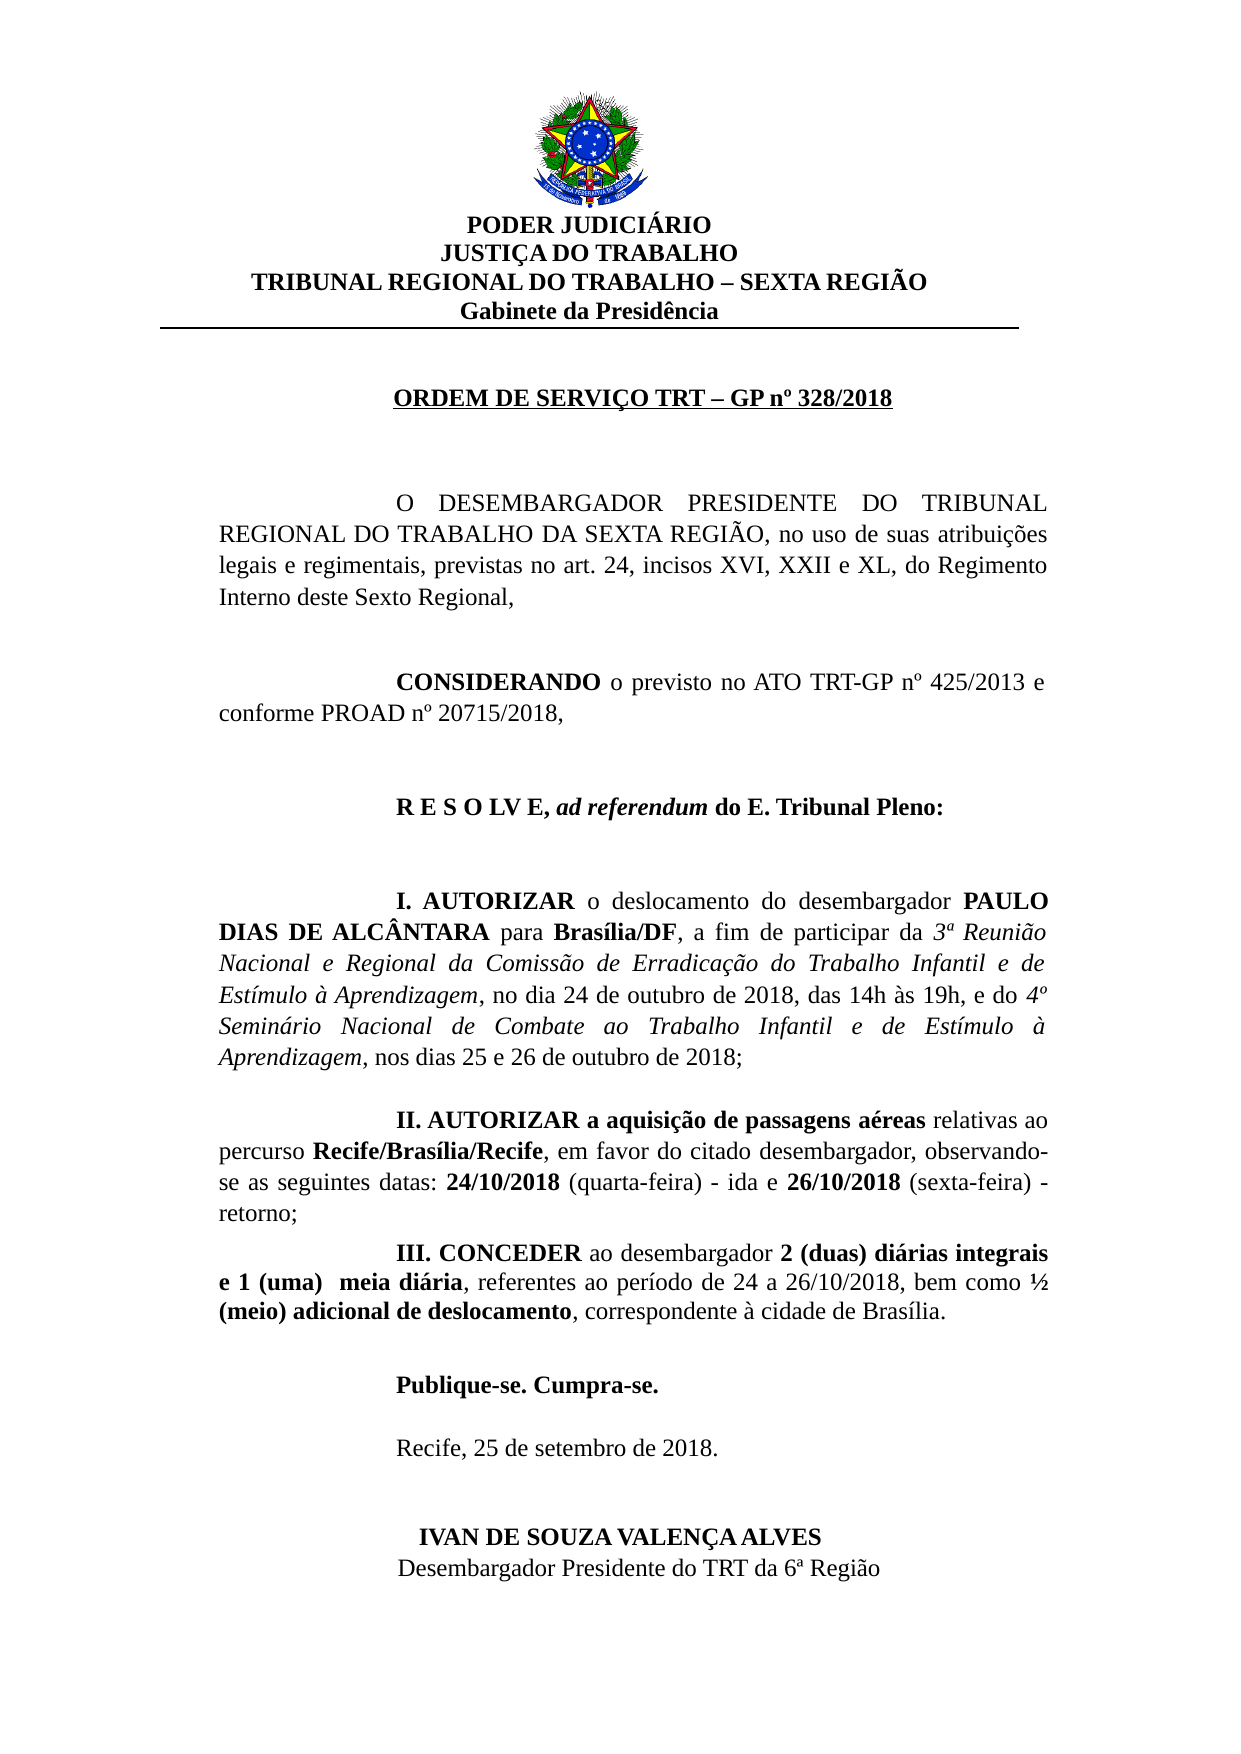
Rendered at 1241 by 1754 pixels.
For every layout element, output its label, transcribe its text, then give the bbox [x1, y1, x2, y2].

text III. CONCEDER ao desembargador 2 (duas) diárias integrais e 1 (uma) meia diária, referentes ao período de 24 a 26/10/2018, bem como ½ (meio) adicional de deslocamento, correspondente à cidade de Brasília. [218, 1238, 1048, 1325]
text O DESEMBARGADOR PRESIDENTE DO TRIBUNAL REGIONAL DO TRABALHO DA SEXTA REGIÃO, no uso de suas atribuições legais e regimentais, previstas no art. 24, incisos XVI, XXII e XL, do Regimento Interno deste Sexto Regional, [218, 486, 1048, 611]
text II. AUTORIZAR a aquisição de passagens aéreas relativas ao percurso Recife/Brasília/Recife, em favor do citado desembargador, observando-se as seguintes datas: 24/10/2018 (quarta-feira) - ida e 26/10/2018 (sexta-feira) - retorno; [218, 1103, 1048, 1228]
picture [527, 88, 651, 210]
text CONSIDERANDO o previsto no ATO TRT-GP nº 425/2013 e conforme PROAD nº 20715/2018, [218, 666, 1045, 728]
text Publique-se. Cumpra-se. [218, 1368, 960, 1400]
subtitle ORDEM DE SERVIÇO TRT – GP nº 328/2018 [263, 383, 960, 411]
text Recife, 25 de setembro de 2018. [218, 1431, 960, 1462]
text R E S O LV E, ad referendum do E. Tribunal Pleno: [218, 791, 960, 822]
text IVAN DE SOUZA VALENÇA ALVES [218, 1522, 960, 1551]
text I. AUTORIZAR o deslocamento do desembargador PAULO DIAS DE ALCÂNTARA para Brasília/DF, a fim de participar da 3ª Reunião Nacional e Regional da Comissão de Erradicação do Trabalho Infantil e de Estímulo à Aprendizagem, no dia 24 de outubro de 2018, das 14h às 19h, e do 4º Seminário Nacional de Combate ao Trabalho Infantil e de Estímulo à Aprendizagem, nos dias 25 e 26 de outubro de 2018; [218, 884, 1048, 1072]
text Desembargador Presidente do TRT da 6ª Região [218, 1551, 960, 1582]
